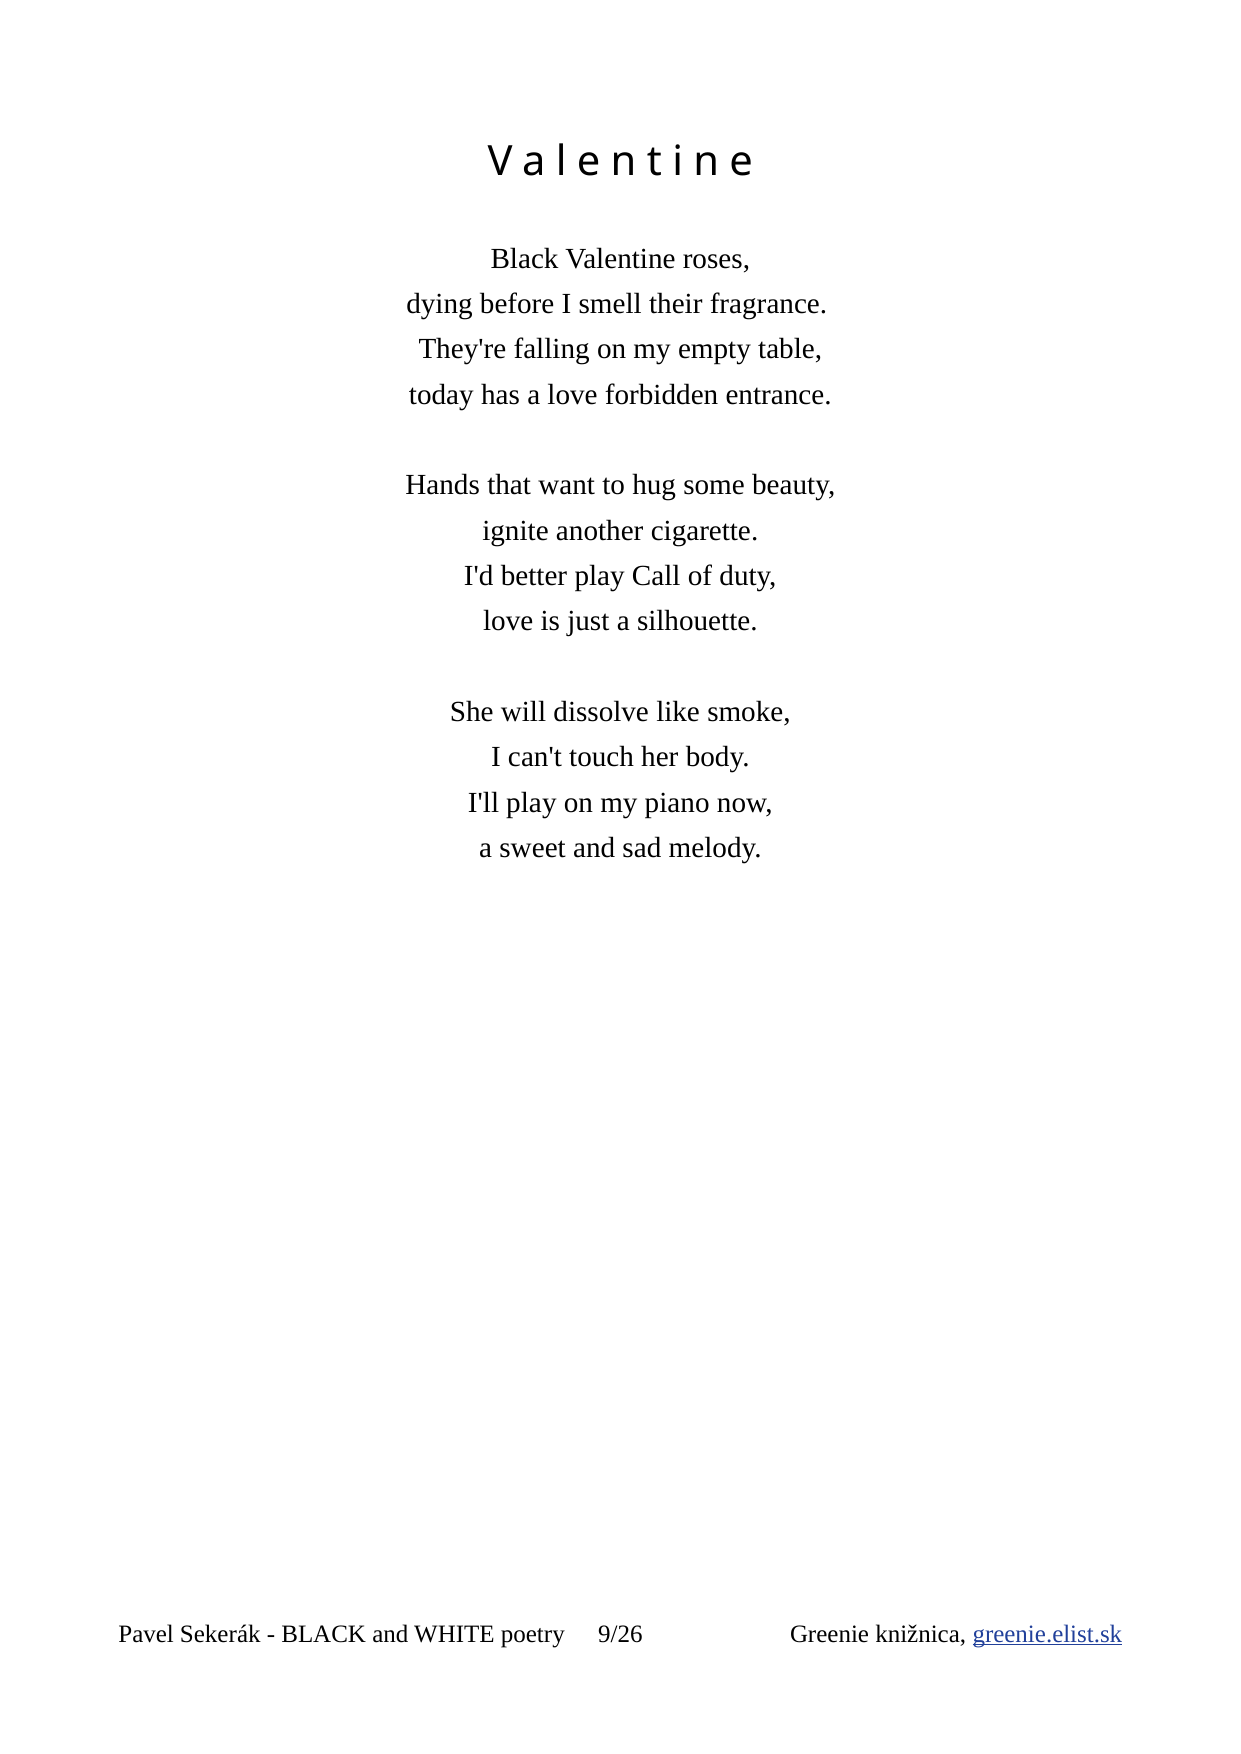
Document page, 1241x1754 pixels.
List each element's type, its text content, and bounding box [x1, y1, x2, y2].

text I'd better play Call of duty, [106, 558, 1134, 592]
text Black Valentine roses, [106, 241, 1134, 274]
text She will dissolve like smoke, [106, 694, 1134, 728]
text I can't touch her body. [106, 739, 1134, 773]
text a sweet and sad melody. [106, 830, 1134, 863]
subtitle Valentine [106, 131, 1134, 188]
text I'll play on my piano now, [106, 785, 1134, 818]
text Hands that want to hug some beauty, [106, 467, 1134, 501]
text ignite another cigarette. [106, 513, 1134, 546]
text dying before I smell their fragrance. [106, 286, 1134, 320]
text love is just a silhouette. [106, 603, 1134, 637]
text They're falling on my empty table, [106, 332, 1134, 365]
text today has a love forbidden entrance. [106, 377, 1134, 410]
